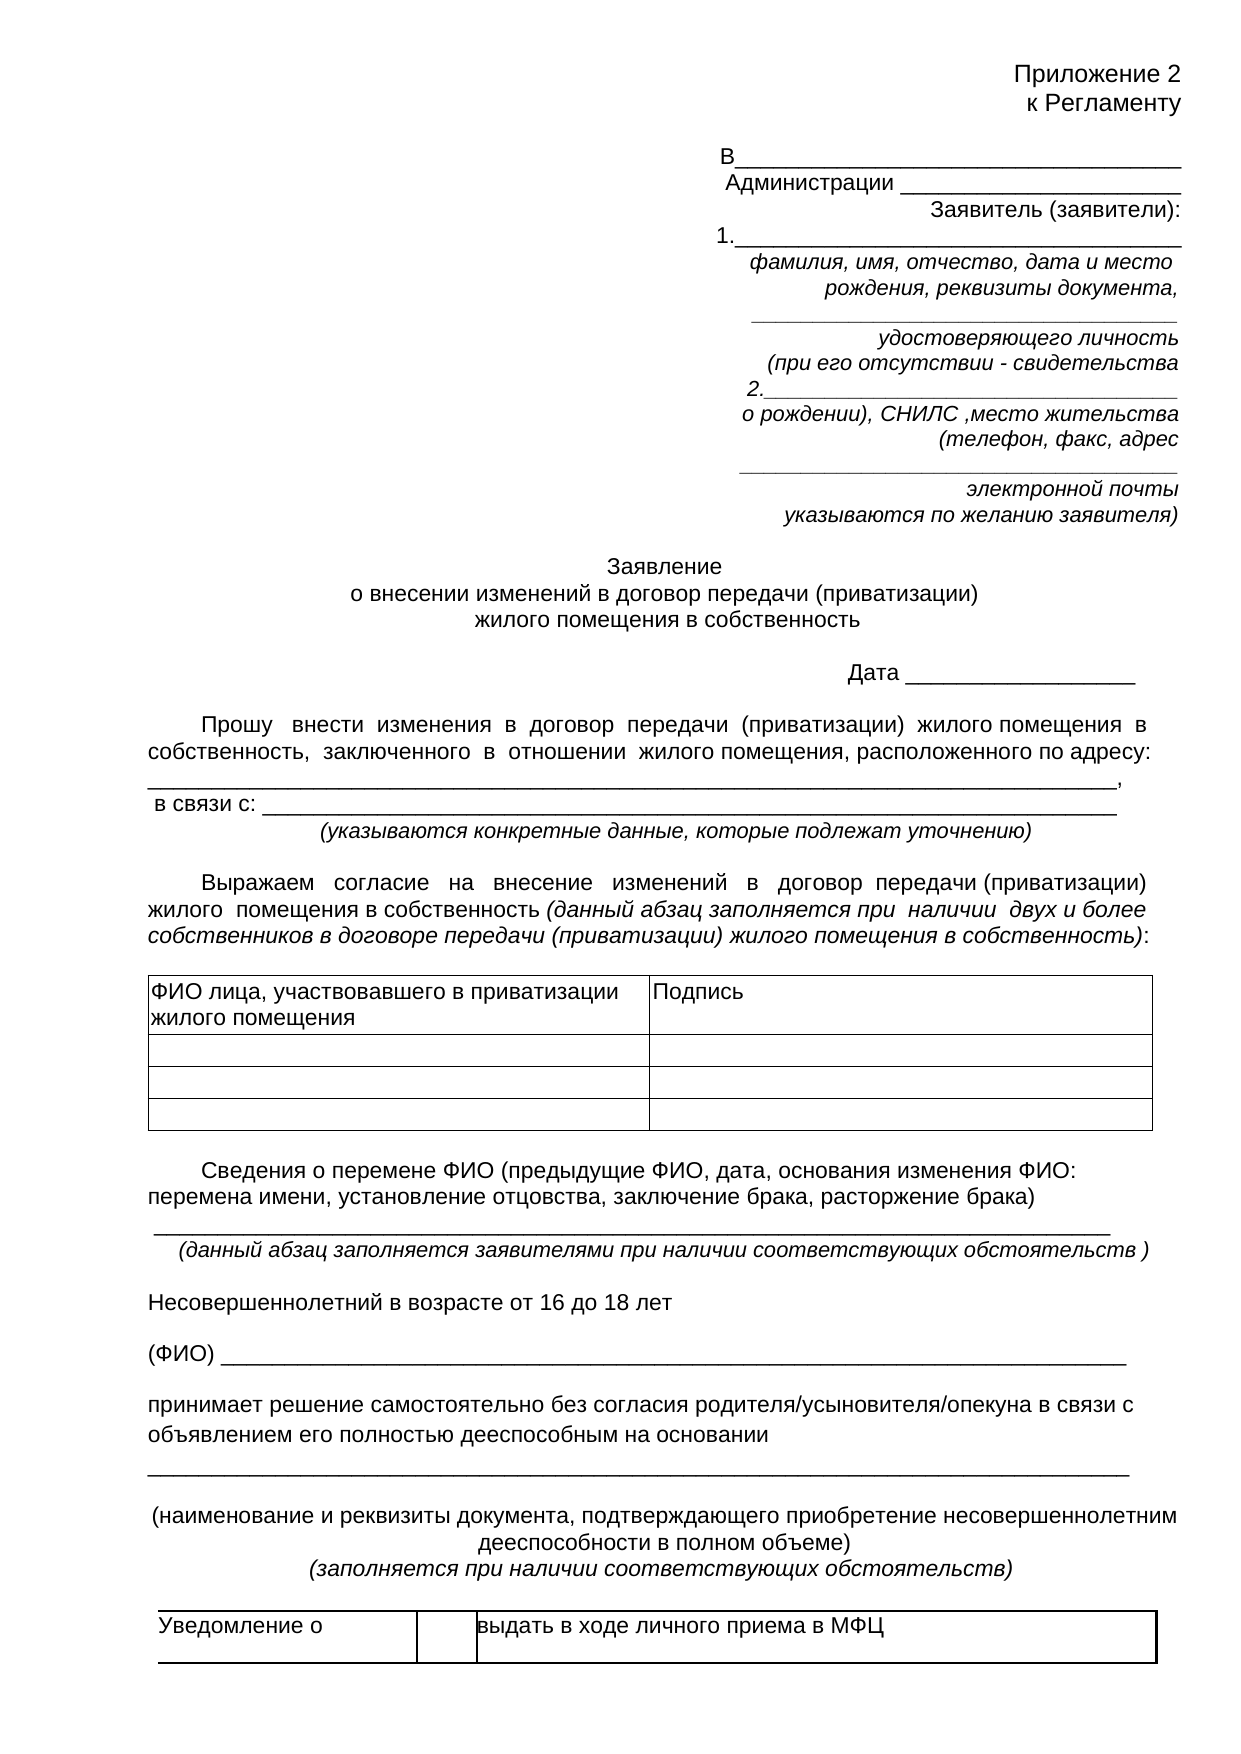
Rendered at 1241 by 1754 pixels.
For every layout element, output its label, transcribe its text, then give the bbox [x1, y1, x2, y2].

text в связи с: ___________________________________________________________________ [148, 790, 1181, 817]
text (заполняется при наличии соответствующих обстоятельств) [148, 1555, 1181, 1581]
text В___________________________________ [148, 143, 1181, 169]
text ___________________________________ [148, 300, 1181, 325]
text 1.___________________________________ [148, 222, 1181, 248]
text 2.__________________________________ [148, 376, 1181, 401]
text Несовершеннолетний в возрасте от 16 до 18 лет [148, 1288, 1181, 1315]
text о внесении изменений в договор передачи (приватизации) [148, 579, 1181, 606]
table_cell [650, 1099, 1152, 1130]
text ___________________________________________________________________________ [148, 1209, 1181, 1236]
text жилого помещения в собственность [148, 606, 1181, 632]
table_header [418, 1612, 476, 1662]
text принимает решение самостоятельно без согласия родителя/усыновителя/опекуна в связи с объявлением его полностью дееспособным на основании _____________________________________________________________________________ [148, 1391, 1181, 1477]
text (наименование и реквизиты документа, подтверждающего приобретение несовершеннолетним дееспособности в полном объеме) [148, 1502, 1181, 1555]
text Администрации ______________________ [148, 169, 1181, 196]
text Прошу внести изменения в договор передачи (приватизации) жилого помещения в собственность, заключенного в отношении жилого помещения, расположенного по адресу: ____________________________________________________________________________, [148, 711, 1181, 790]
text Выражаем согласие на внесение изменений в договор передачи (приватизации) жилого помещения в собственность (данный абзац заполняется при наличии двух и более собственников в договоре передачи (приватизации) жилого помещения в собственность): [148, 869, 1181, 948]
text (телефон, факс, адрес [148, 426, 1181, 451]
text фамилия, имя, отчество, дата и место [148, 248, 1181, 275]
table_header ФИО лица, участвовавшего в приватизации жилого помещения [149, 976, 649, 1033]
text (указываются конкретные данные, которые подлежат уточнению) [148, 817, 1181, 843]
table_header выдать в ходе личного приема в МФЦ [478, 1612, 1155, 1662]
text указываются по желанию заявителя) [148, 502, 1181, 527]
text (данный абзац заполняется заявителями при наличии соответствующих обстоятельств ) [148, 1236, 1181, 1262]
text рождения, реквизиты документа, [148, 275, 1181, 300]
text удостоверяющего личность [148, 325, 1181, 350]
text Сведения о перемене ФИО (предыдущие ФИО, дата, основания изменения ФИО: перемена имени, установление отцовства, заключение брака, расторжение брака) [148, 1157, 1181, 1209]
table_cell [650, 1067, 1152, 1098]
text Заявление [148, 553, 1181, 579]
table_header Уведомление о [158, 1612, 416, 1662]
text о рождении), СНИЛС ,место жительства [148, 401, 1181, 426]
table_cell [149, 1067, 649, 1098]
table_cell [149, 1035, 649, 1066]
table_cell [149, 1099, 649, 1130]
text (ФИО) _______________________________________________________________________ [148, 1339, 1181, 1366]
table_header Подпись [650, 976, 1152, 1033]
text электронной почты [148, 476, 1181, 502]
text к Регламенту [148, 88, 1181, 117]
text Приложение 2 [148, 59, 1181, 88]
text Заявитель (заявители): [148, 196, 1181, 222]
table_cell [650, 1035, 1152, 1066]
text (при его отсутствии - свидетельства [148, 350, 1181, 376]
text Дата __________________ [148, 658, 1181, 685]
text ____________________________________ [148, 451, 1181, 476]
